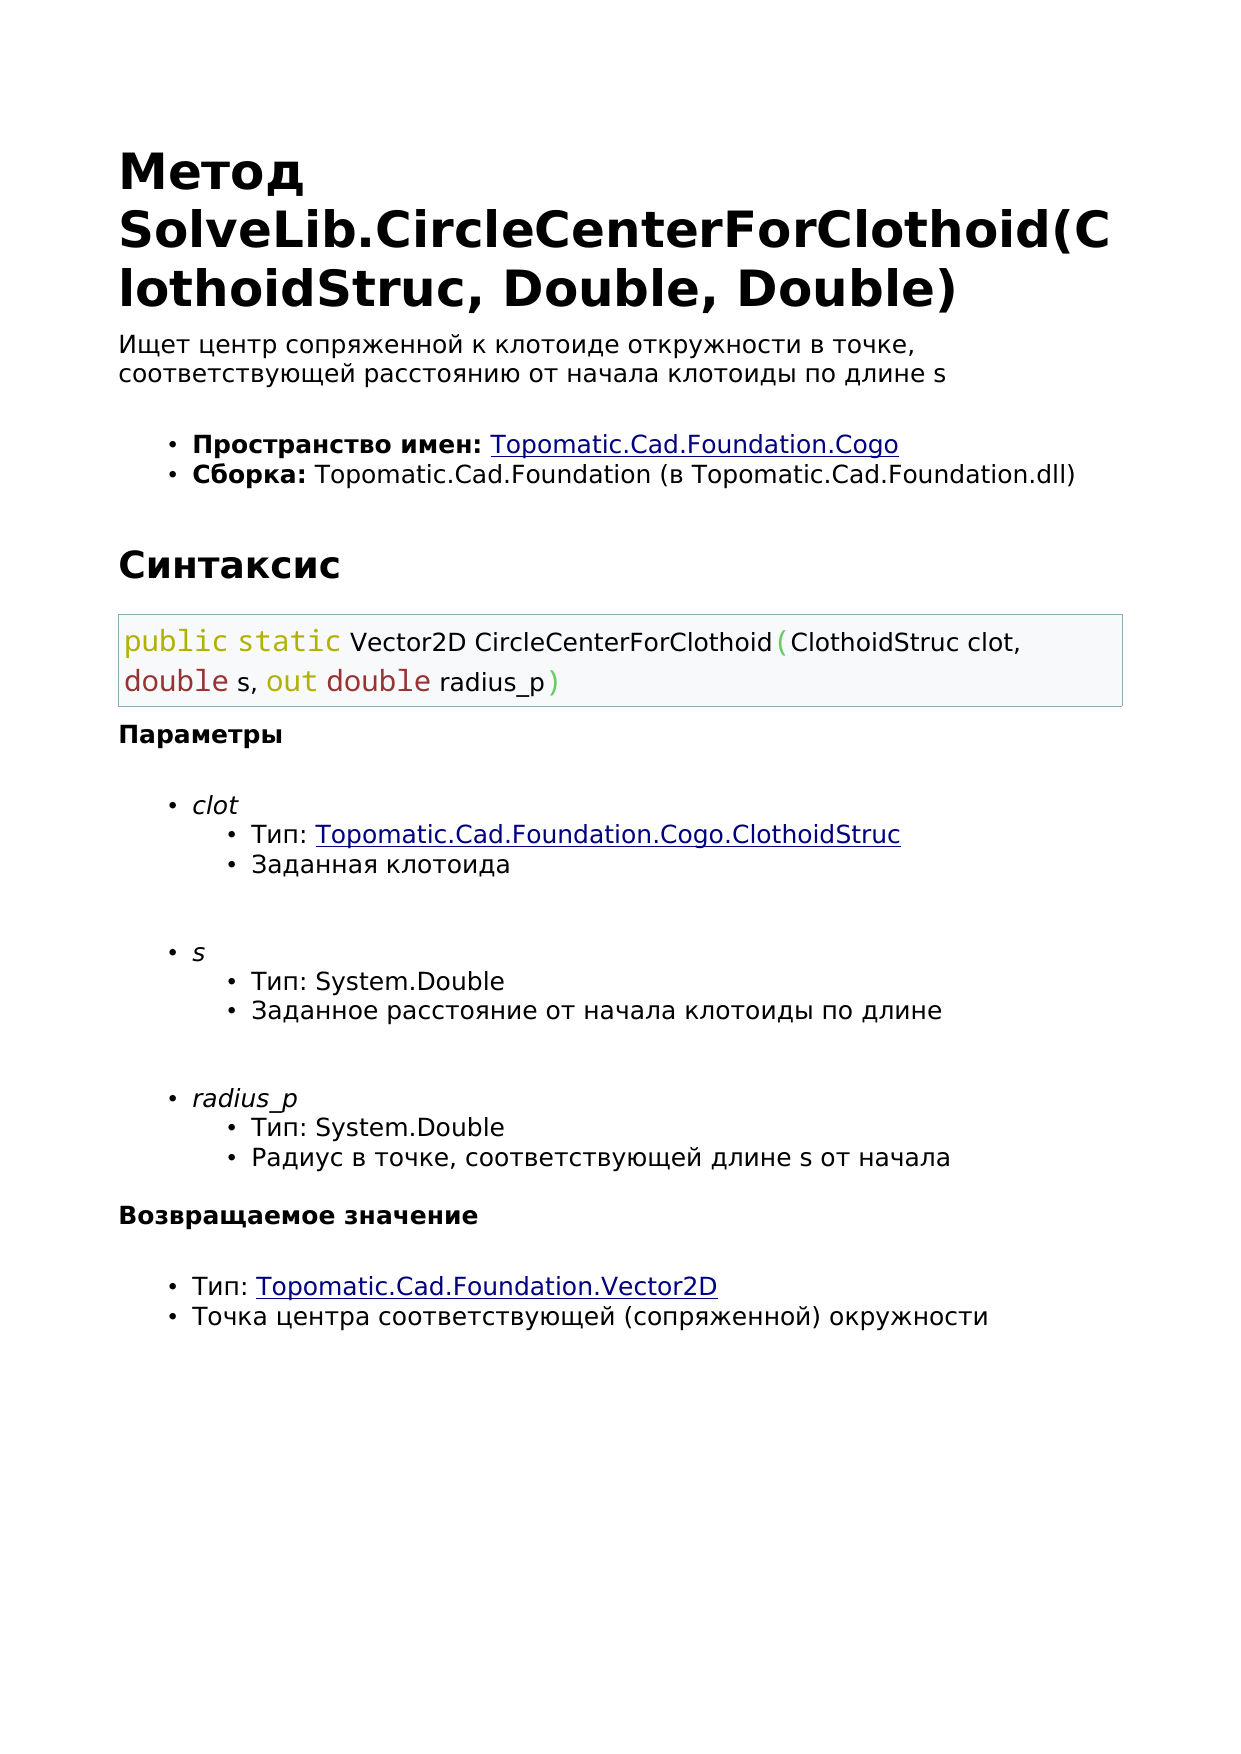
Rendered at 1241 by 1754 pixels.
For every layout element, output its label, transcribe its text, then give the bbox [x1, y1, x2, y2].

text Ищет центр сопряженной к клотоиде откружности в точке, соответствующей расстоянию от начала клотоиды по длине s [118, 330, 1122, 389]
list clot [177, 792, 1122, 821]
table_header public static Vector2D CircleCenterForClothoid(ClothoidStruc clot, double s, out double radius_p) [119, 615, 1122, 706]
subtitle Метод SolveLib.CircleCenterForClothoid(ClothoidStruc, Double, Double) [118, 143, 1122, 318]
list radius_p [177, 1084, 1122, 1114]
subtitle Синтаксис [118, 543, 1122, 587]
list Тип: System.Double [236, 967, 1122, 996]
list s [177, 938, 1122, 967]
list Точка центра соответствующей (сопряженной) окружности [177, 1302, 1122, 1331]
text Параметры [118, 720, 1122, 749]
list Тип: Topomatic.Cad.Foundation.Cogo.ClothoidStruc [236, 821, 1122, 850]
list Заданная клотоида [236, 850, 1122, 879]
list Сборка: Topomatic.Cad.Foundation (в Topomatic.Cad.Foundation.dll) [177, 460, 1122, 489]
text Возвращаемое значение [118, 1201, 1122, 1231]
list Тип: System.Double [236, 1114, 1122, 1143]
list Заданное расстояние от начала клотоиды по длине [236, 996, 1122, 1026]
list Пространство имен: Topomatic.Cad.Foundation.Cogo [177, 431, 1122, 460]
list Тип: Topomatic.Cad.Foundation.Vector2D [177, 1273, 1122, 1302]
list Радиус в точке, соответствующей длине s от начала [236, 1143, 1122, 1172]
